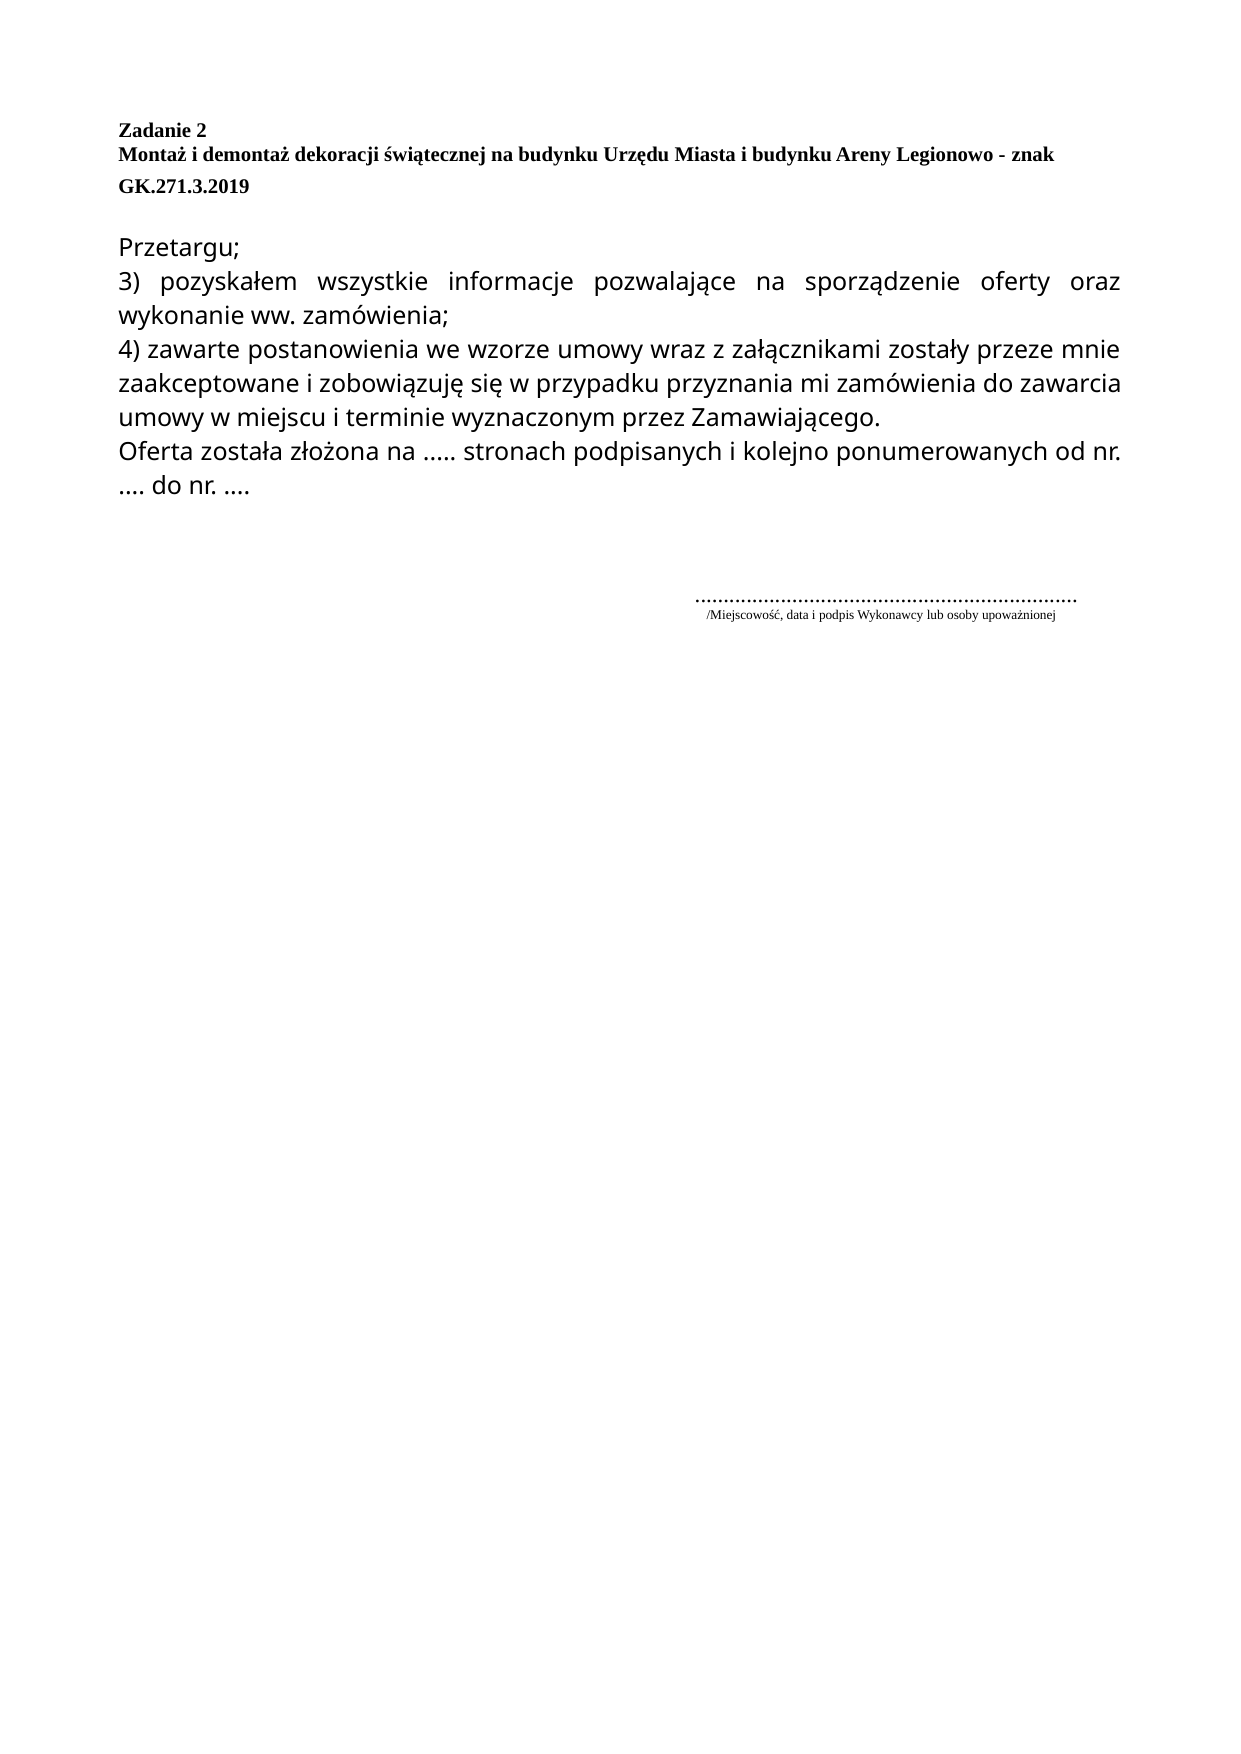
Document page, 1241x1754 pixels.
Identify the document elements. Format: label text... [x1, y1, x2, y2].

text 4) zawarte postanowienia we wzorze umowy wraz z załącznikami zostały przeze mnie zaakceptowane i zobowiązuję się w przypadku przyznania mi zamówienia do zawarcia umowy w miejscu i terminie wyznaczonym przez Zamawiającego. [118, 331, 1122, 434]
text /Miejscowość, data i podpis Wykonawcy lub osoby upoważnionej [706, 607, 1122, 633]
text Oferta została złożona na ..... stronach podpisanych i kolejno ponumerowanych od nr. .... do nr. .... [118, 434, 1122, 502]
text Przetargu; [118, 229, 1122, 263]
text 3) pozyskałem wszystkie informacje pozwalające na sporządzenie oferty oraz wykonanie ww. zamówienia; [118, 263, 1122, 331]
text ................................................................... [118, 581, 1122, 607]
